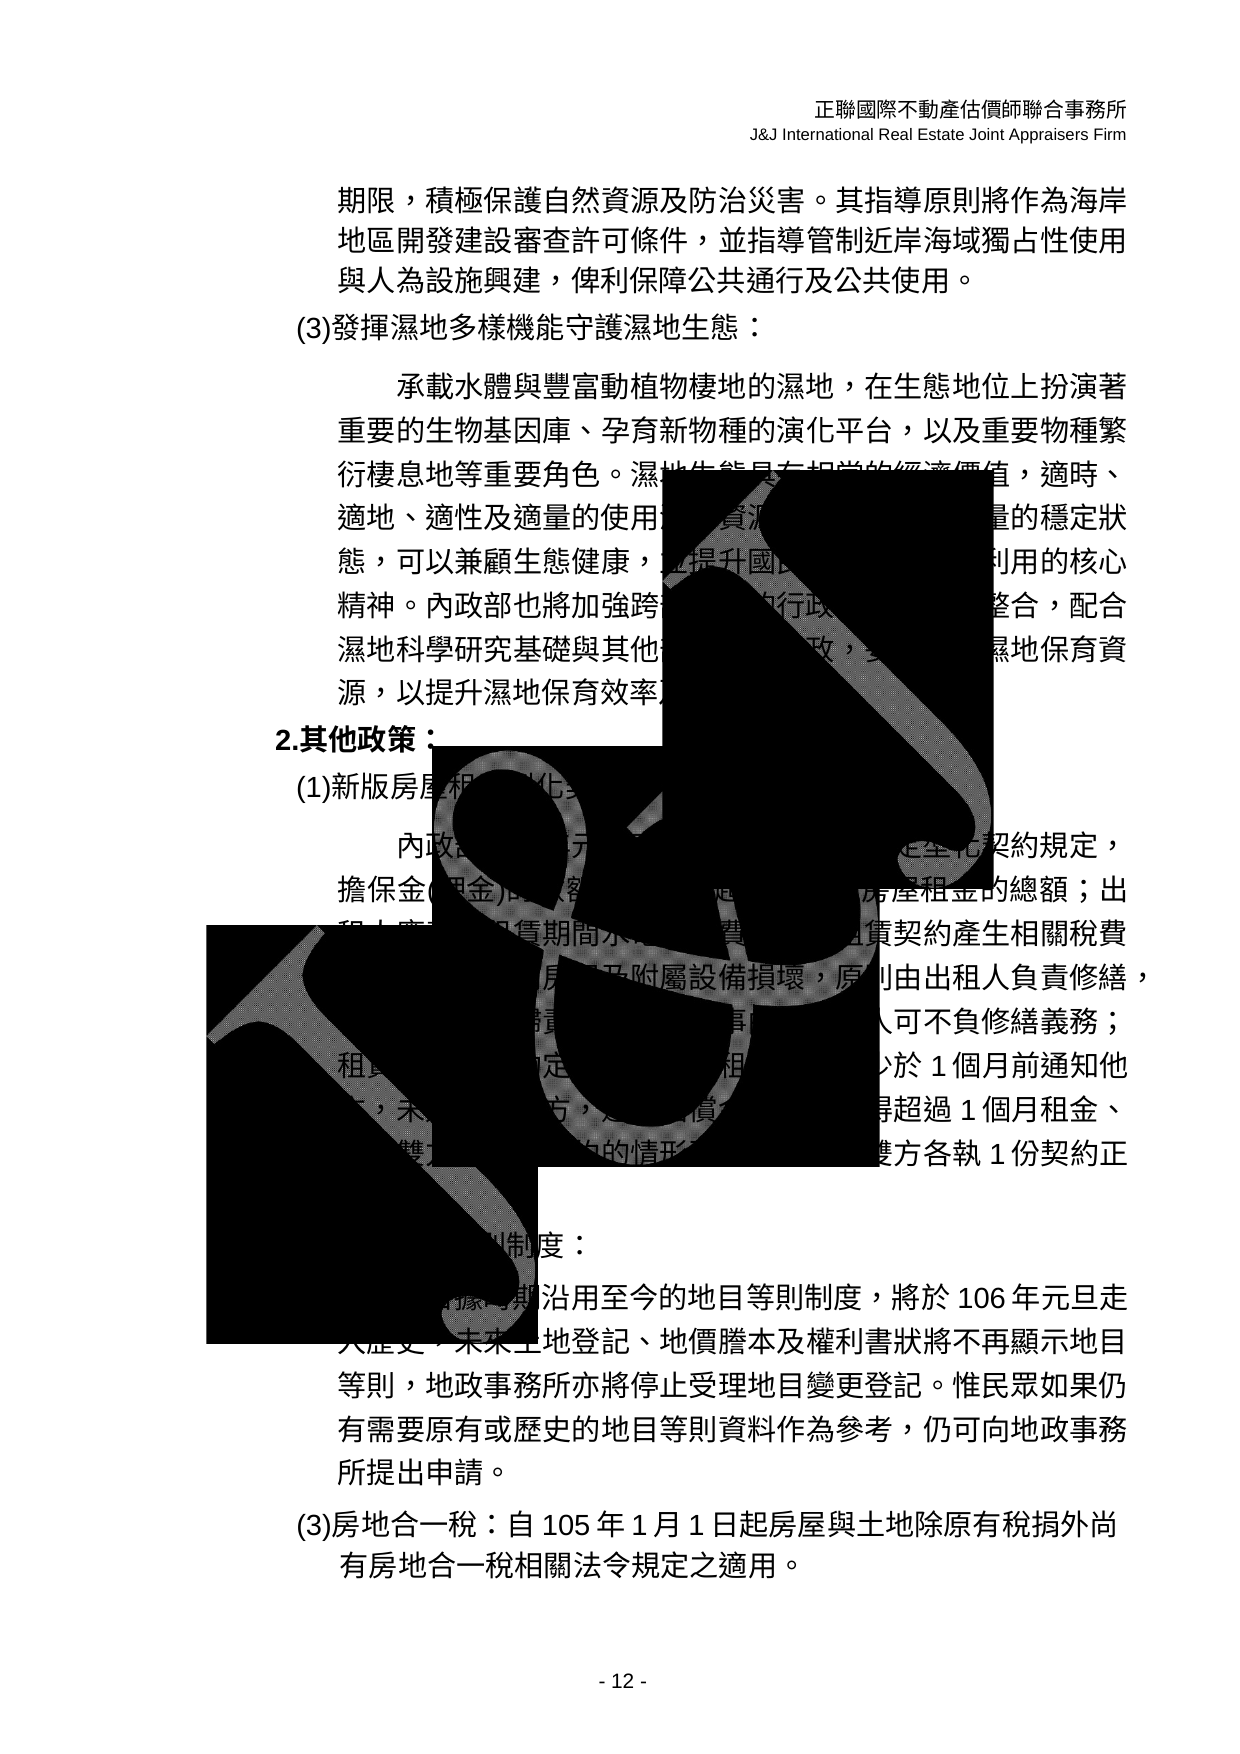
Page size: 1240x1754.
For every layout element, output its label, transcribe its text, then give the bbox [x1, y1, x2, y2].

text (1)新版房屋租定型化契約： [296, 769, 432, 804]
text - 12 - [150, 1669, 1095, 1693]
text J&J International Real Estate Joint Appraisers Firm [150, 125, 1126, 144]
text 內政部於今年元旦實施的新版房屋租賃定型化契約規定，擔保金(押金)的數額最高不得超過2個月房屋租金的總額；出租人應載明租賃期間水電相關費用及因租賃契約產生相關稅費的負擔方式；而房屋及附屬設備損壞，原則由出租人負責修繕，但損壞是因可歸責於承租人的事由，出租人可不負修繕義務；租賃雙方如有約定得提前終止租約，應至少於1個月前通知他方，未通知的一方，違約賠償金額最高不得超過1個月租金、租賃雙方得終止租約的情形及自簽約日起雙方各執1份契約正本等。 [337, 821, 432, 925]
text 承載水體與豐富動植物棲地的濕地，在生態地位上扮演著重要的生物基因庫、孕育新物種的演化平台，以及重要物種繁衍棲息地等重要角色。濕地生態具有相當的經濟價值，適時、適地、適性及適量的使用濕地資源，並維持其質與量的穩定狀態，可以兼顧生態健康，並提升國民福利，是濕地利用的核心精神。內政部也將加強跨部會間的行政協調與資源整合，配合濕地科學研究基礎與其他部會相關施政，妥善分配濕地保育資源，以提升濕地保育效率及效果 [337, 363, 1128, 713]
text (3)房地合一稅：自105年1月1日起房屋與土地除原有稅捐外尚有房地合一稅相關法令規定之適用。 [296, 1503, 1126, 1584]
text 自日據時期沿用至今的地目等則制度，將於106年元旦走入歷史，未來土地登記、地價謄本及權利書狀將不再顯示地目等則，地政事務所亦將停止受理地目變更登記。惟民眾如果仍有需要原有或歷史的地目等則資料作為參考，仍可向地政事務所提出申請。 [337, 1273, 1128, 1493]
text 期限，積極保護自然資源及防治災害。其指導原則將作為海岸地區開發建設審查許可條件，並指導管制近岸海域獨占性使用與人為設施興建，俾利保障公共通行及公共使用。 [337, 179, 1128, 300]
text 正聯國際不動產估價師聯合事務所 [150, 95, 1126, 123]
text [994, 722, 1128, 757]
text 2.其他政策： [275, 722, 662, 757]
text 內政部於今年元旦實施的新版房屋租賃定型化契約規定，擔保金(押金)的數額最高不得超過2個月房屋租金的總額；出租人應載明租賃期間水電相關費用及因租賃契約產生相關稅費的負擔方式；而房屋及附屬設備損壞，原則由出租人負責修繕，但損壞是因可歸責於承租人的事由，出租人可不負修繕義務；租賃雙方如有約定得提前終止租約，應至少於1個月前通知他方，未通知的一方，違約賠償金額最高不得超過1個月租金、租賃雙方得終止租約的情形及自簽約日起雙方各執1份契約正本等。 [538, 821, 1128, 1217]
text (1)新版房屋租定型化契約： [994, 769, 1128, 804]
text (3)發揮濕地多樣機能守護濕地生態： [296, 310, 1128, 345]
text (2)廢除地目等則制度： [538, 1228, 1128, 1263]
